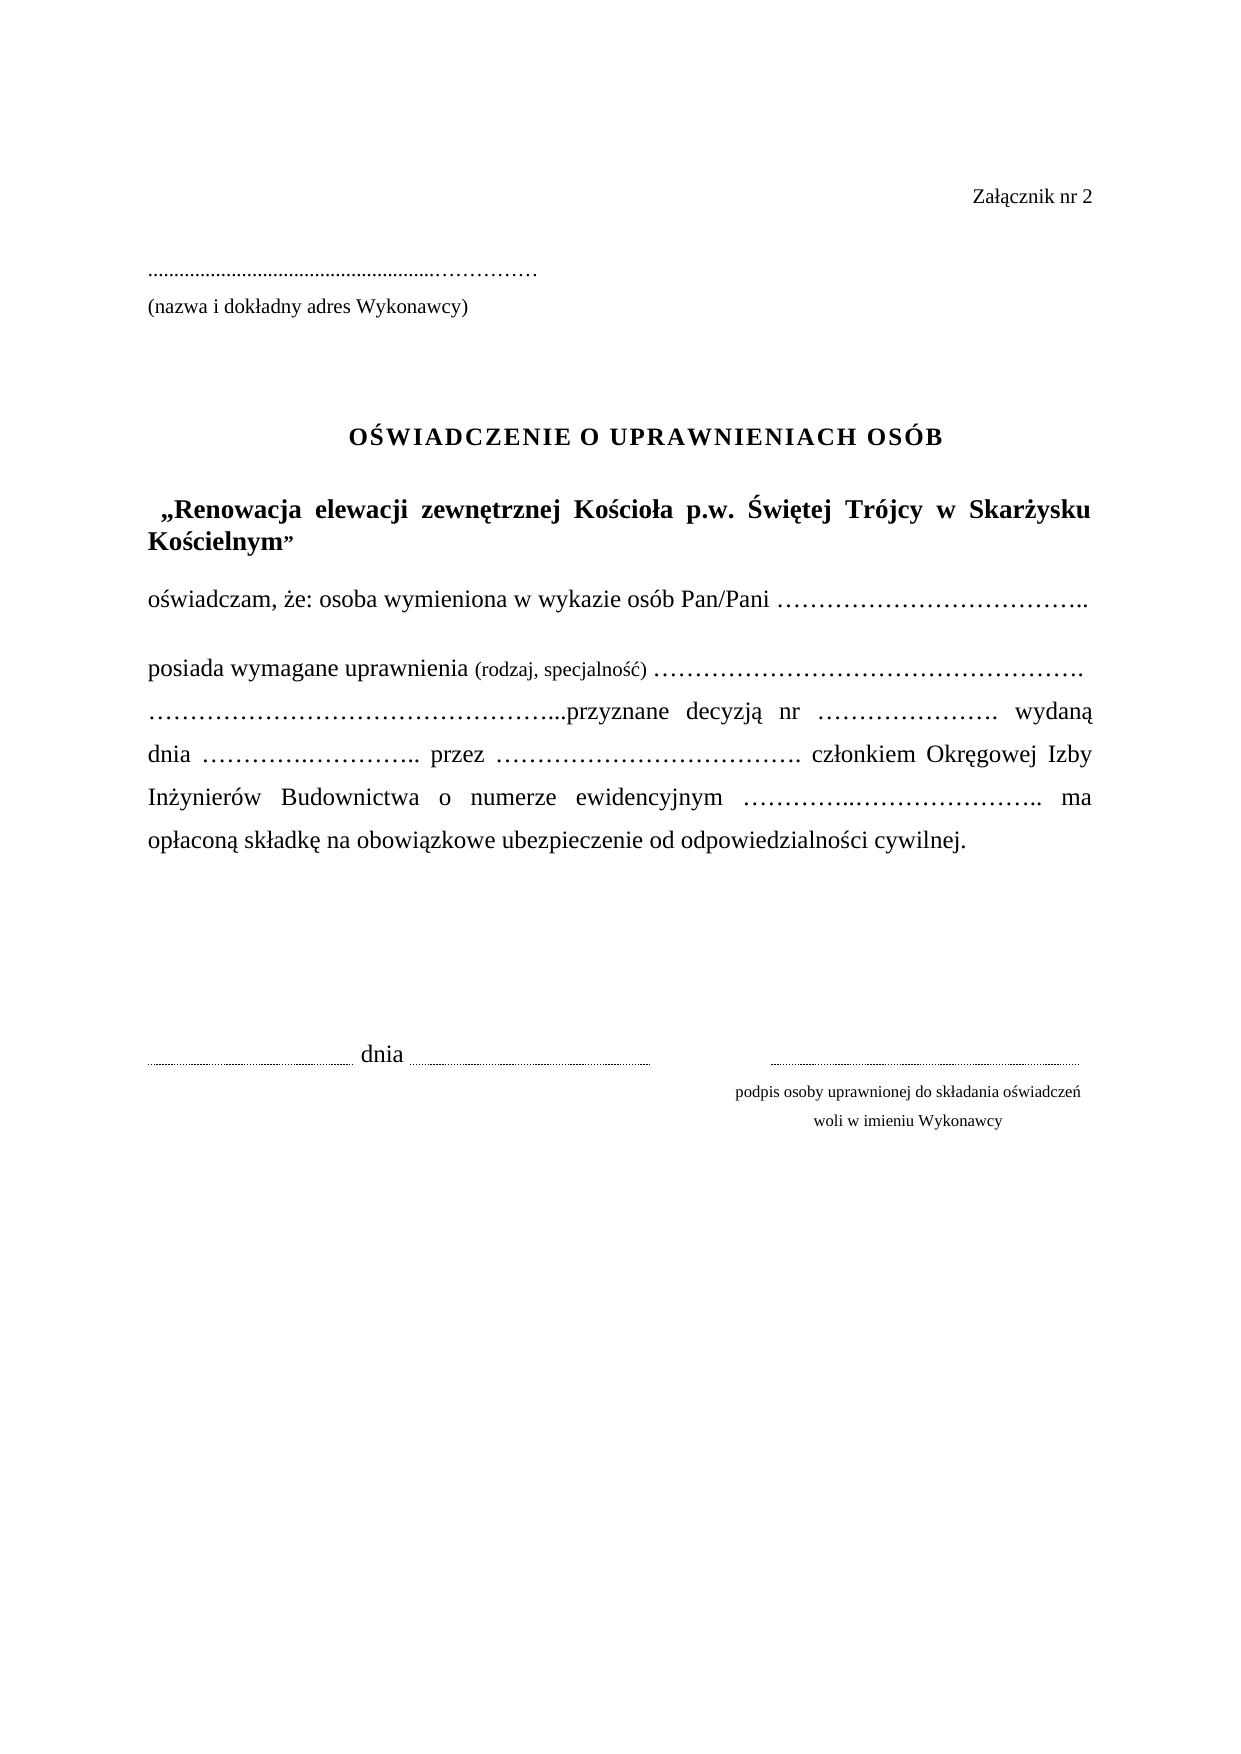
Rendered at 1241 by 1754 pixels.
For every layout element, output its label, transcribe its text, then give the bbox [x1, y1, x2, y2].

text .......................................................…………… [148, 257, 1093, 281]
text …………………………………………...przyznane decyzją nr …………………. wydaną dnia ………….………….. przez ………………………………. członkiem Okręgowej Izby Inżynierów Budownictwa o numerze ewidencyjnym …………..………………….. ma opłaconą składkę na obowiązkowe ubezpieczenie od odpowiedzialności cywilnej. [148, 696, 1093, 854]
text dnia [148, 1039, 1093, 1068]
text (nazwa i dokładny adres Wykonawcy) [148, 294, 1093, 318]
text posiada wymagane uprawnienia (rodzaj, specjalność) ……………………………………………. [148, 653, 1093, 681]
text Załącznik nr 2 [148, 184, 1093, 208]
text „Renowacja elewacji zewnętrznej Kościoła p.w. Świętej Trójcy w Skarżysku Kościelnym” [148, 493, 1093, 556]
subtitle OŚWIADCZENIE O UPRAWNIENIACH OSÓB [207, 422, 1093, 450]
text oświadczam, że: osoba wymieniona w wykazie osób Pan/Pani ……………………………….. [148, 584, 1093, 613]
text podpis osoby uprawnionej do składania oświadczeń woli w imieniu Wykonawcy [723, 1082, 1093, 1139]
